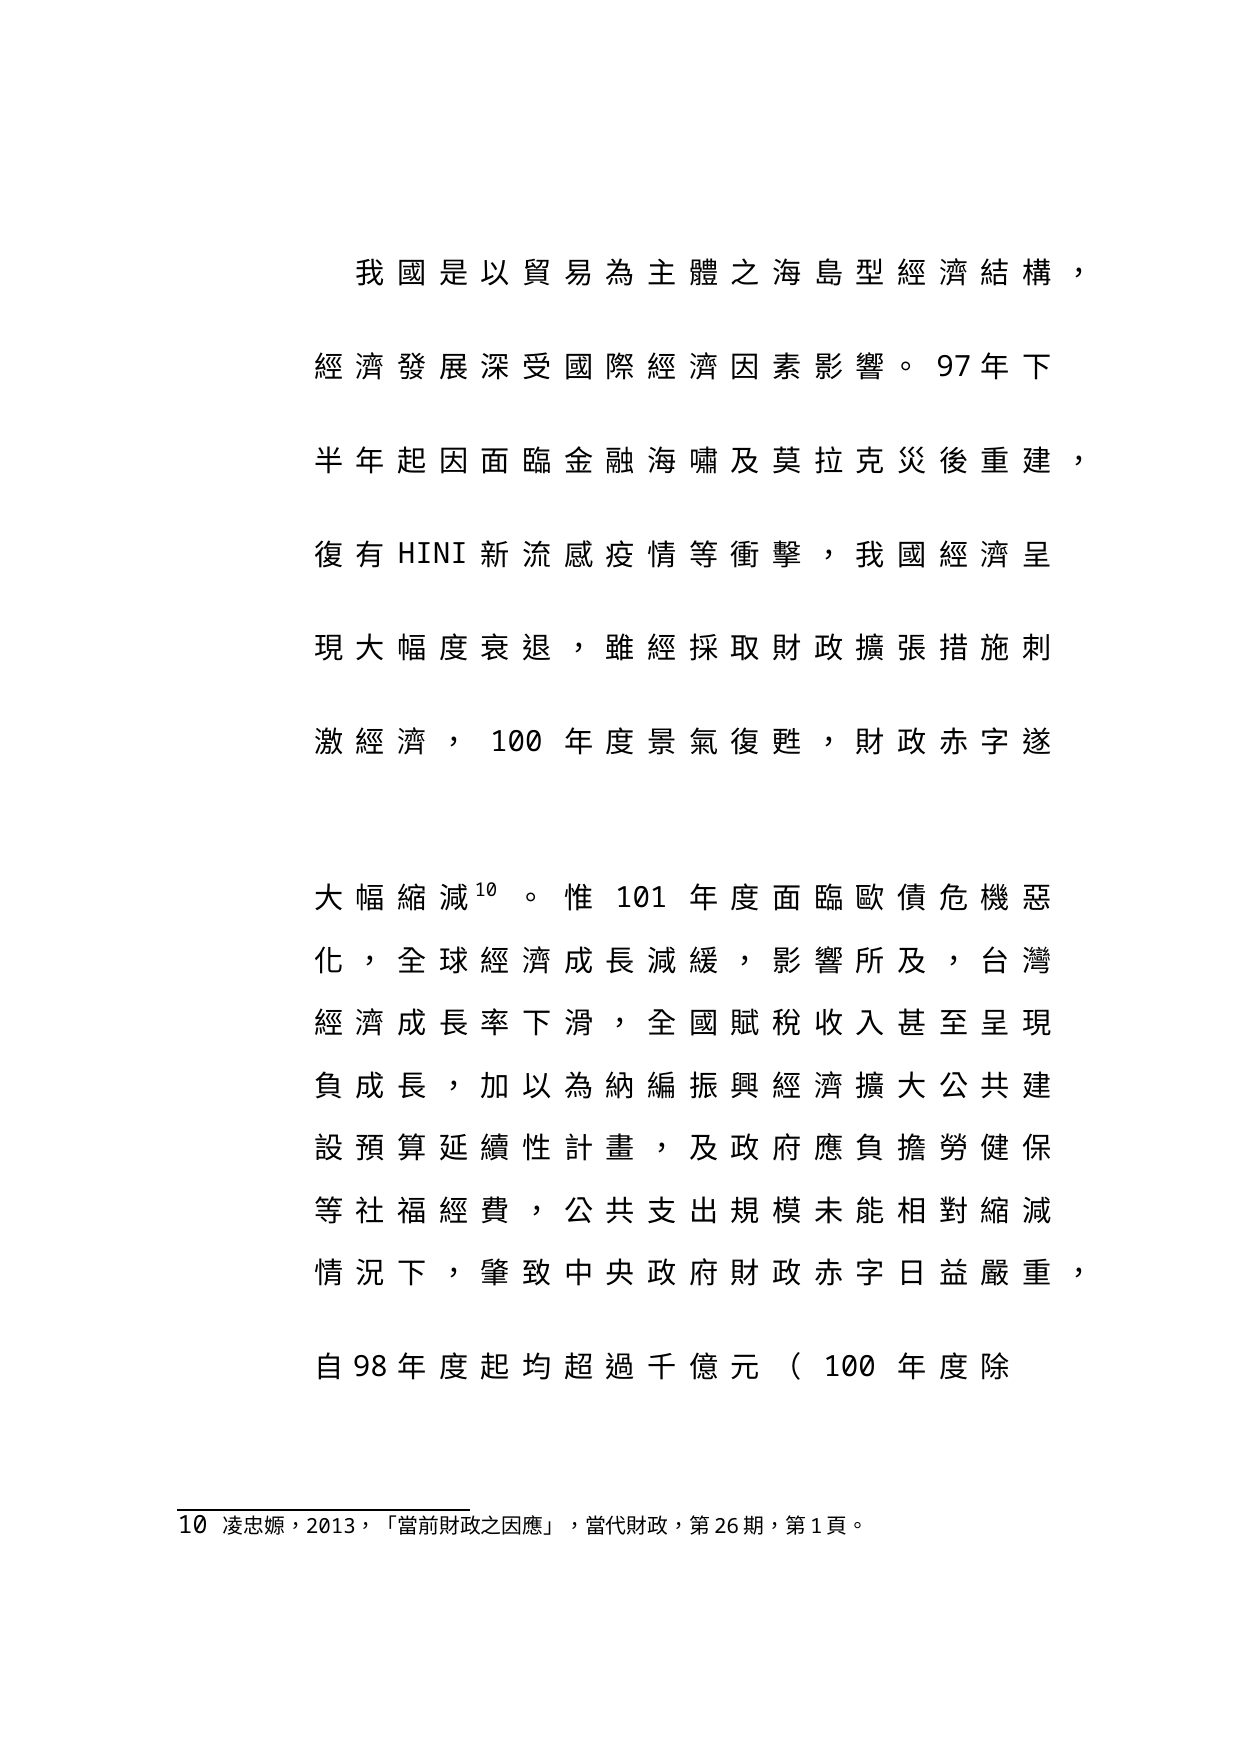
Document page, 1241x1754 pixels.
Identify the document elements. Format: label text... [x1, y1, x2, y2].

text 凌忠嫄，2013，「當前財政之因應」，當代財政，第26期，第1頁。 [177, 1510, 1063, 1539]
text 我國是以貿易為主體之海島型經濟結構，經濟發展深受國際經濟因素影響。97年下半年起因面臨金融海嘯及莫拉克災後重建，復有HINI新流感疫情等衝擊，我國經濟呈現大幅度衰退，雖經採取財政擴張措施刺激經濟，100年度景氣復甦，財政赤字遂大幅縮減。惟101年度面臨歐債危機惡化，全球經濟成長減緩，影響所及，台灣經濟成長率下滑，全國賦稅收入甚至呈現負成長，加以為納編振興經濟擴大公共建設預算延續性計畫，及政府應負擔勞健保等社福經費，公共支出規模未能相對縮減情況下，肇致中央政府財政赤字日益嚴重，自98年度起均超過千億元（100年度除外）（詳附表4）。 [271, 229, 1058, 1417]
